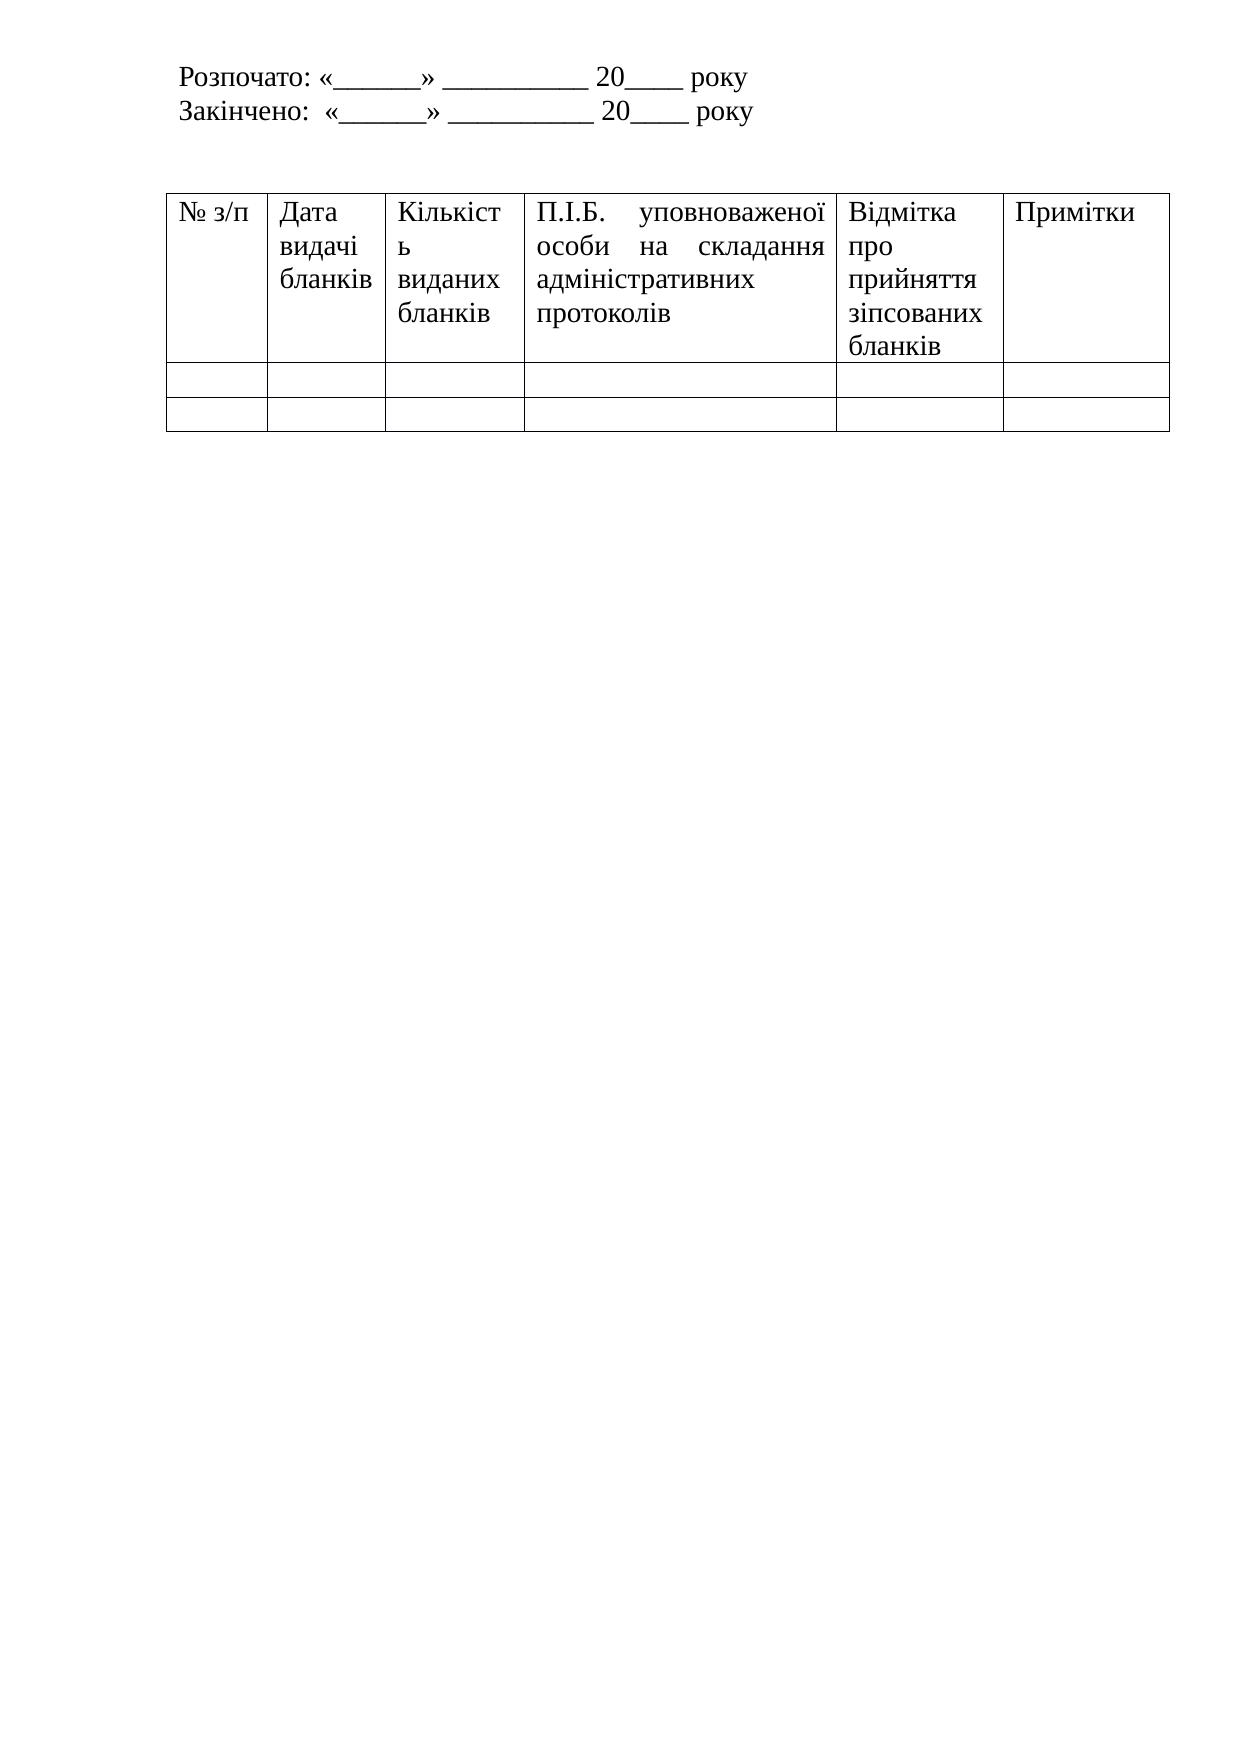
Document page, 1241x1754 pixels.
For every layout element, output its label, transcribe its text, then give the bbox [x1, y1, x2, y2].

table_cell [525, 398, 836, 431]
table_cell [268, 398, 385, 431]
table_cell [1004, 363, 1169, 397]
table_cell [837, 398, 1003, 431]
text Розпочато: «______» __________ 20____ року [178, 59, 1181, 93]
table_cell [386, 363, 524, 397]
table_cell [167, 363, 267, 397]
table_header П.І.Б. уповноваженої особи на складання адміністративних протоколів [525, 194, 836, 362]
table_header Примітки [1004, 194, 1169, 362]
table_cell [268, 363, 385, 397]
table_cell [1004, 398, 1169, 431]
table_header № з/п [167, 194, 267, 362]
table_cell [167, 398, 267, 431]
table_cell [837, 363, 1003, 397]
table_header Відмітка про прийняття зіпсованих бланків [837, 194, 1003, 362]
text Закінчено: «______» __________ 20____ року [178, 93, 1181, 126]
table_cell [525, 363, 836, 397]
table_cell [386, 398, 524, 431]
table_header Дата видачі бланків [268, 194, 385, 362]
table_header Кількість виданих бланків [386, 194, 524, 362]
